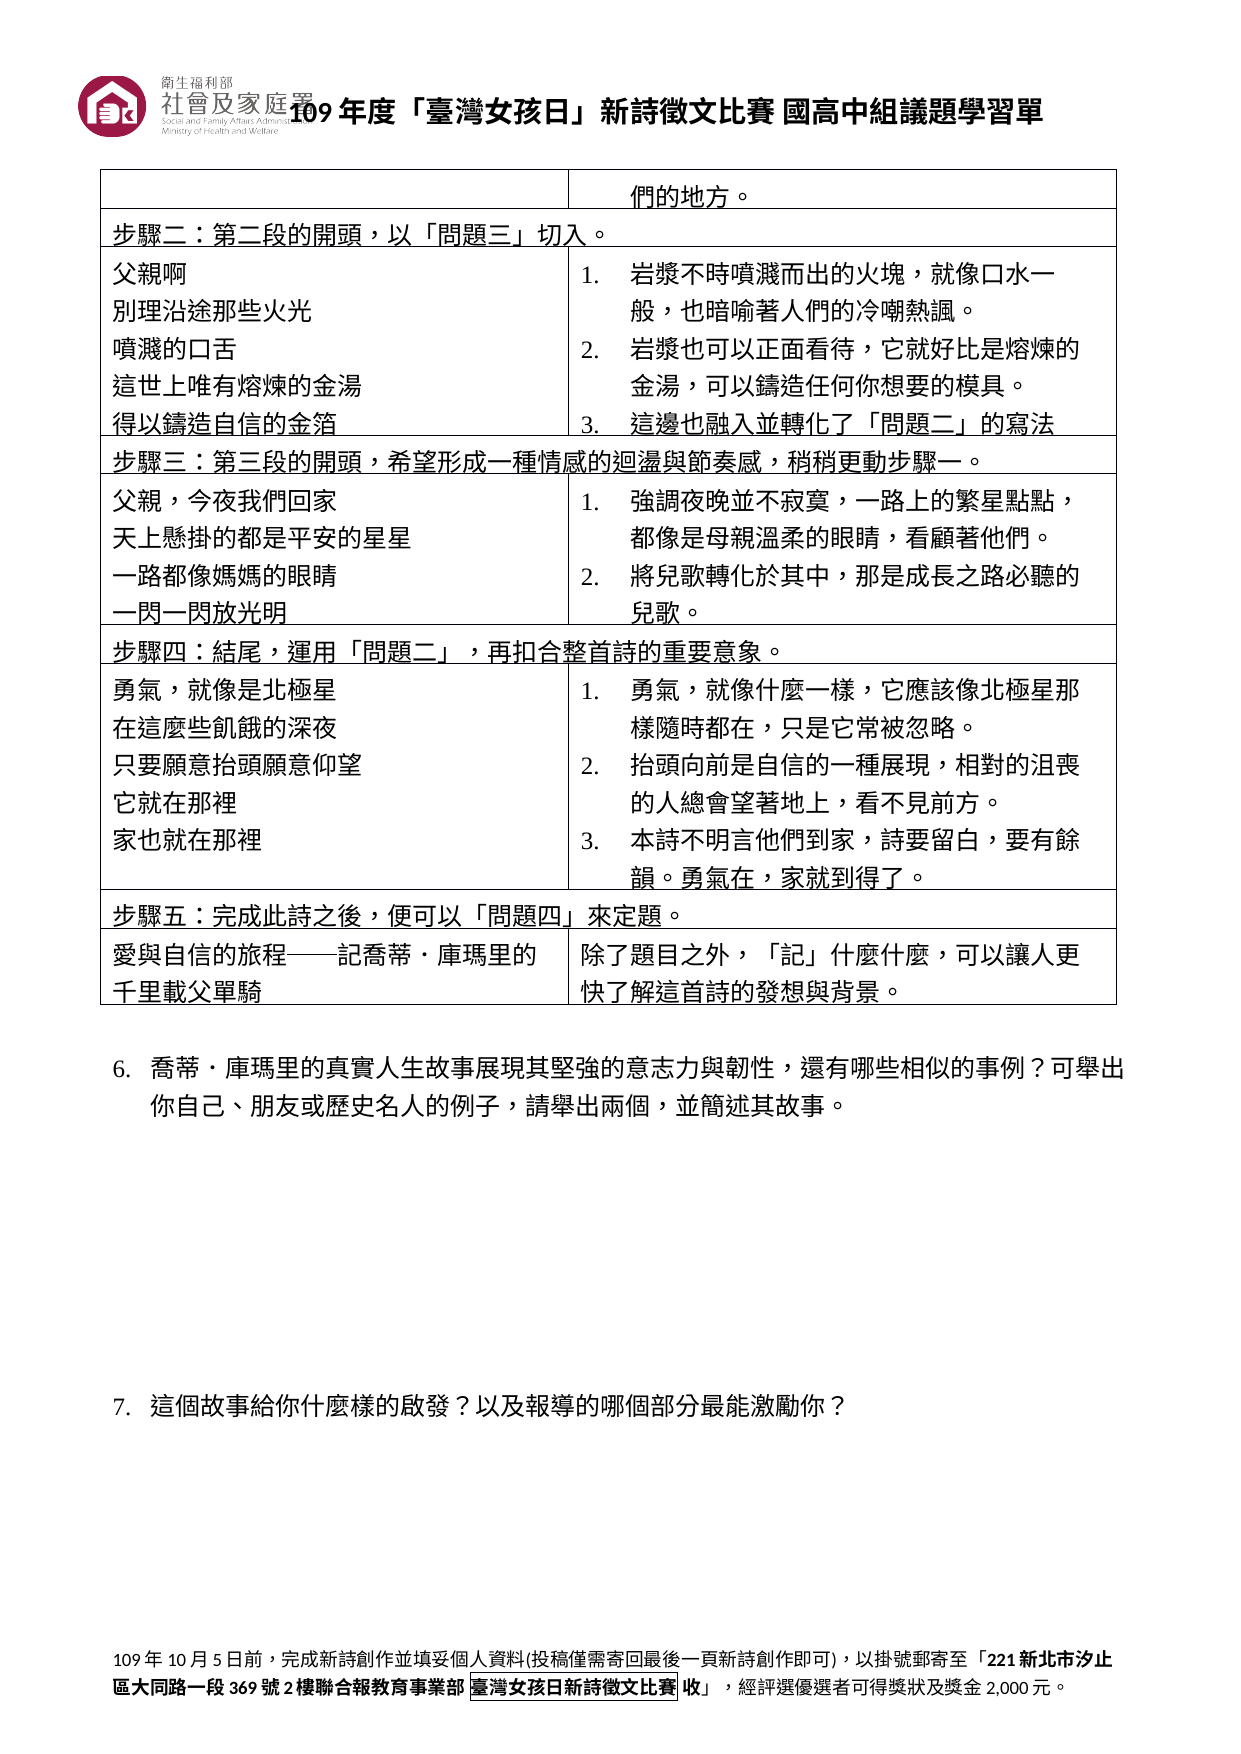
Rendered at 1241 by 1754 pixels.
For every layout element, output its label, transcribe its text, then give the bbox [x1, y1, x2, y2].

table_cell 除了題目之外，「記」什麼什麼，可以讓人更快了解這首詩的發想與背景。 [569, 929, 1116, 1003]
table_cell 步驟四：結尾，運用「問題二」，再扣合整首詩的重要意象。 [101, 625, 1116, 663]
table_cell 們的地方。 [569, 170, 1116, 208]
picture [78, 76, 313, 137]
table_cell 步驟三：第三段的開頭，希望形成一種情感的迴盪與節奏感，稍稍更動步驟一。 [101, 436, 1116, 473]
table_cell 步驟二：第二段的開頭，以「問題三」切入。 [101, 209, 1116, 246]
list 這個故事給你什麼樣的啟發？以及報導的哪個部分最能激勵你？ [112, 1379, 1128, 1417]
table_cell 岩漿不時噴濺而出的火塊，就像口水一般，也暗喻著人們的冷嘲熱諷。 岩漿也可以正面看待，它就好比是熔煉的金湯，可以鑄造任何你想要的模具。 這邊也融入並轉化了「問題二」的寫法 [569, 247, 1116, 435]
table_cell [101, 170, 568, 208]
table_cell 步驟五：完成此詩之後，便可以「問題四」來定題。 [101, 890, 1116, 927]
table_cell 強調夜晚並不寂寞，一路上的繁星點點，都像是母親溫柔的眼睛，看顧著他們。 將兒歌轉化於其中，那是成長之路必聽的兒歌。 [569, 474, 1116, 624]
table_cell 愛與自信的旅程──記喬蒂．庫瑪里的千里載父單騎 [101, 929, 568, 1003]
picture [306, 106, 313, 119]
table_cell 勇氣，就像是北極星 在這麼些飢餓的深夜 只要願意抬頭願意仰望 它就在那裡 家也就在那裡 [101, 664, 568, 889]
table_cell 父親啊 別理沿途那些火光 噴濺的口舌 這世上唯有熔煉的金湯 得以鑄造自信的金箔 [101, 247, 568, 435]
table_cell 勇氣，就像什麼一樣，它應該像北極星那樣隨時都在，只是它常被忽略。 抬頭向前是自信的一種展現，相對的沮喪的人總會望著地上，看不見前方。 本詩不明言他們到家，詩要留白，要有餘韻。勇氣在，家就到得了。 [569, 664, 1116, 889]
list 喬蒂．庫瑪里的真實人生故事展現其堅強的意志力與韌性，還有哪些相似的事例？可舉出你自己、朋友或歷史名人的例子，請舉出兩個，並簡述其故事。 [112, 1042, 1128, 1117]
table_cell 父親，今夜我們回家 天上懸掛的都是平安的星星 一路都像媽媽的眼睛 一閃一閃放光明 [101, 474, 568, 624]
